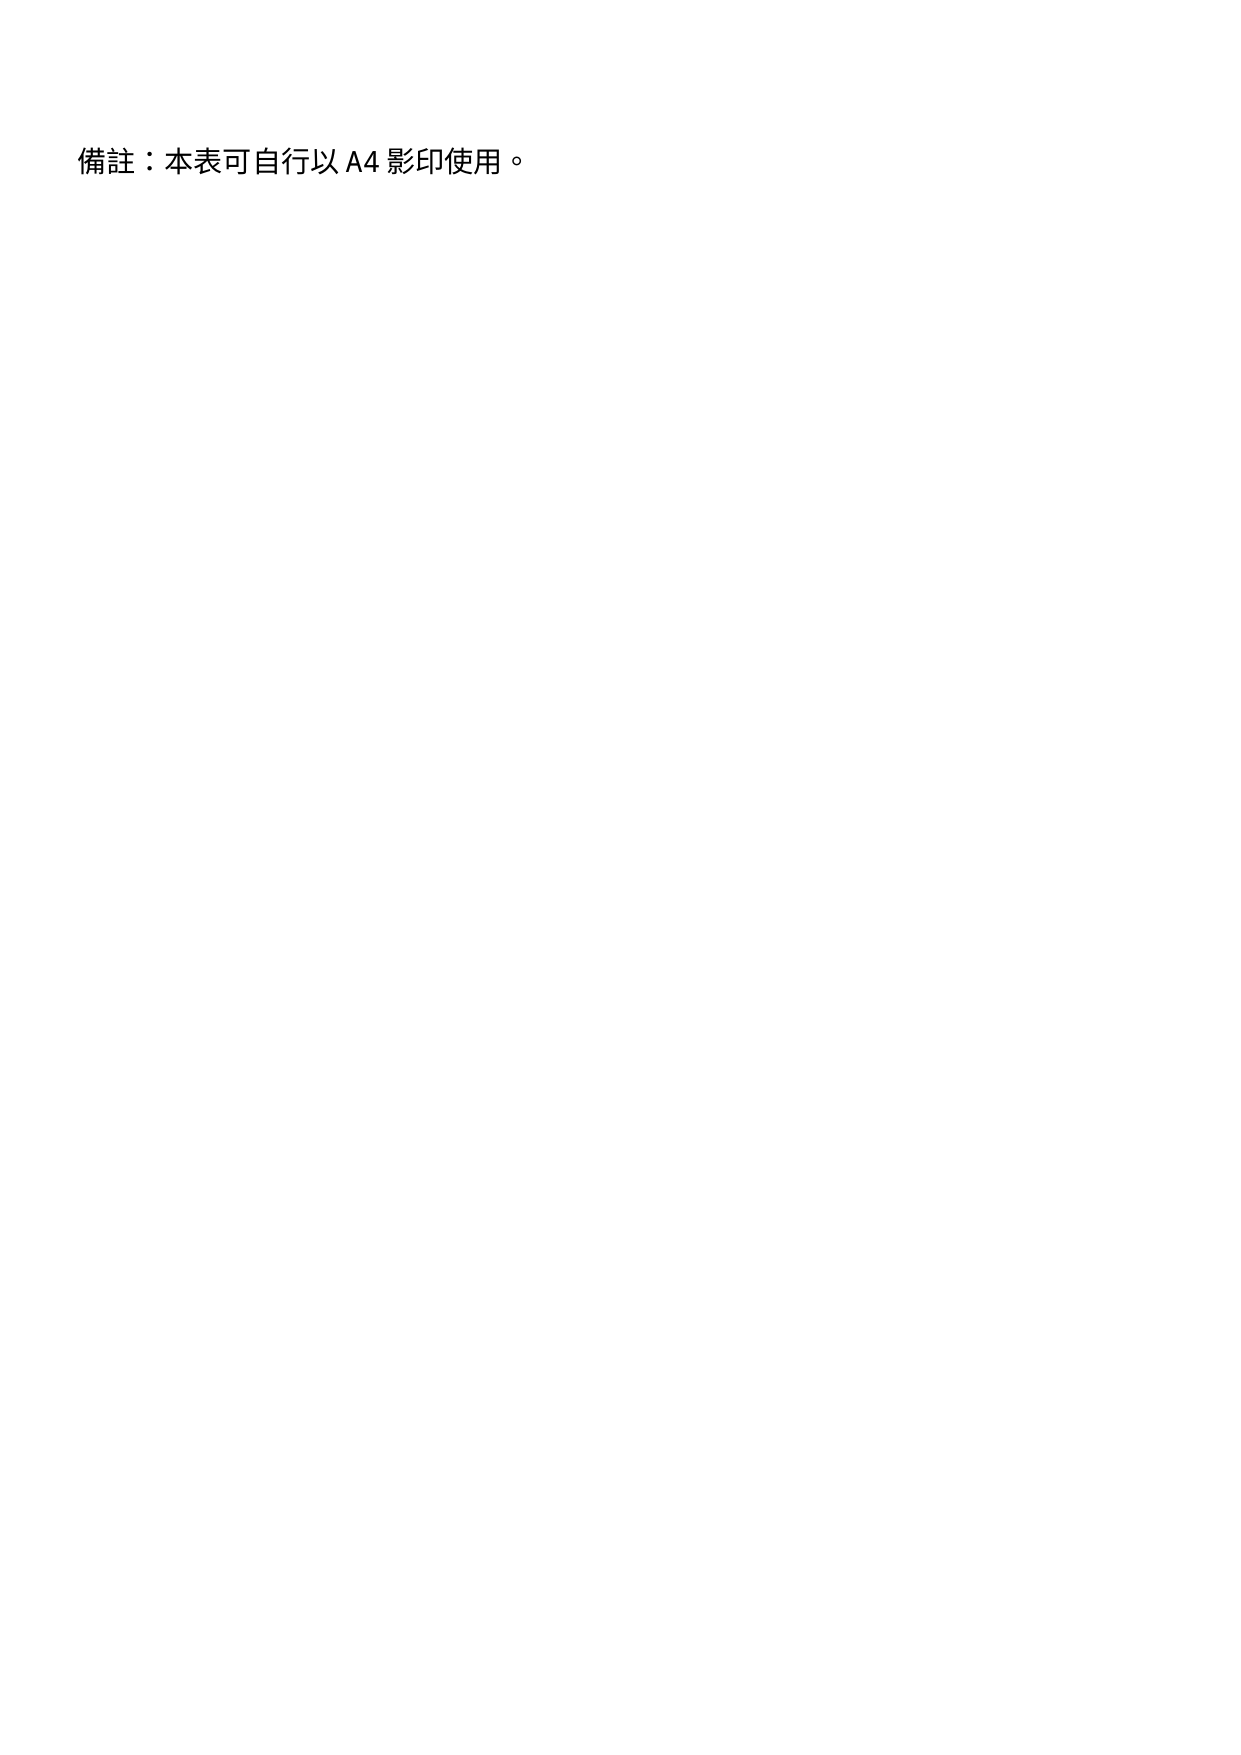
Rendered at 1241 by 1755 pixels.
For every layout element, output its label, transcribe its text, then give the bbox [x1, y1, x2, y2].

text 備註：本表可自行以A4影印使用。 [77, 118, 1089, 180]
